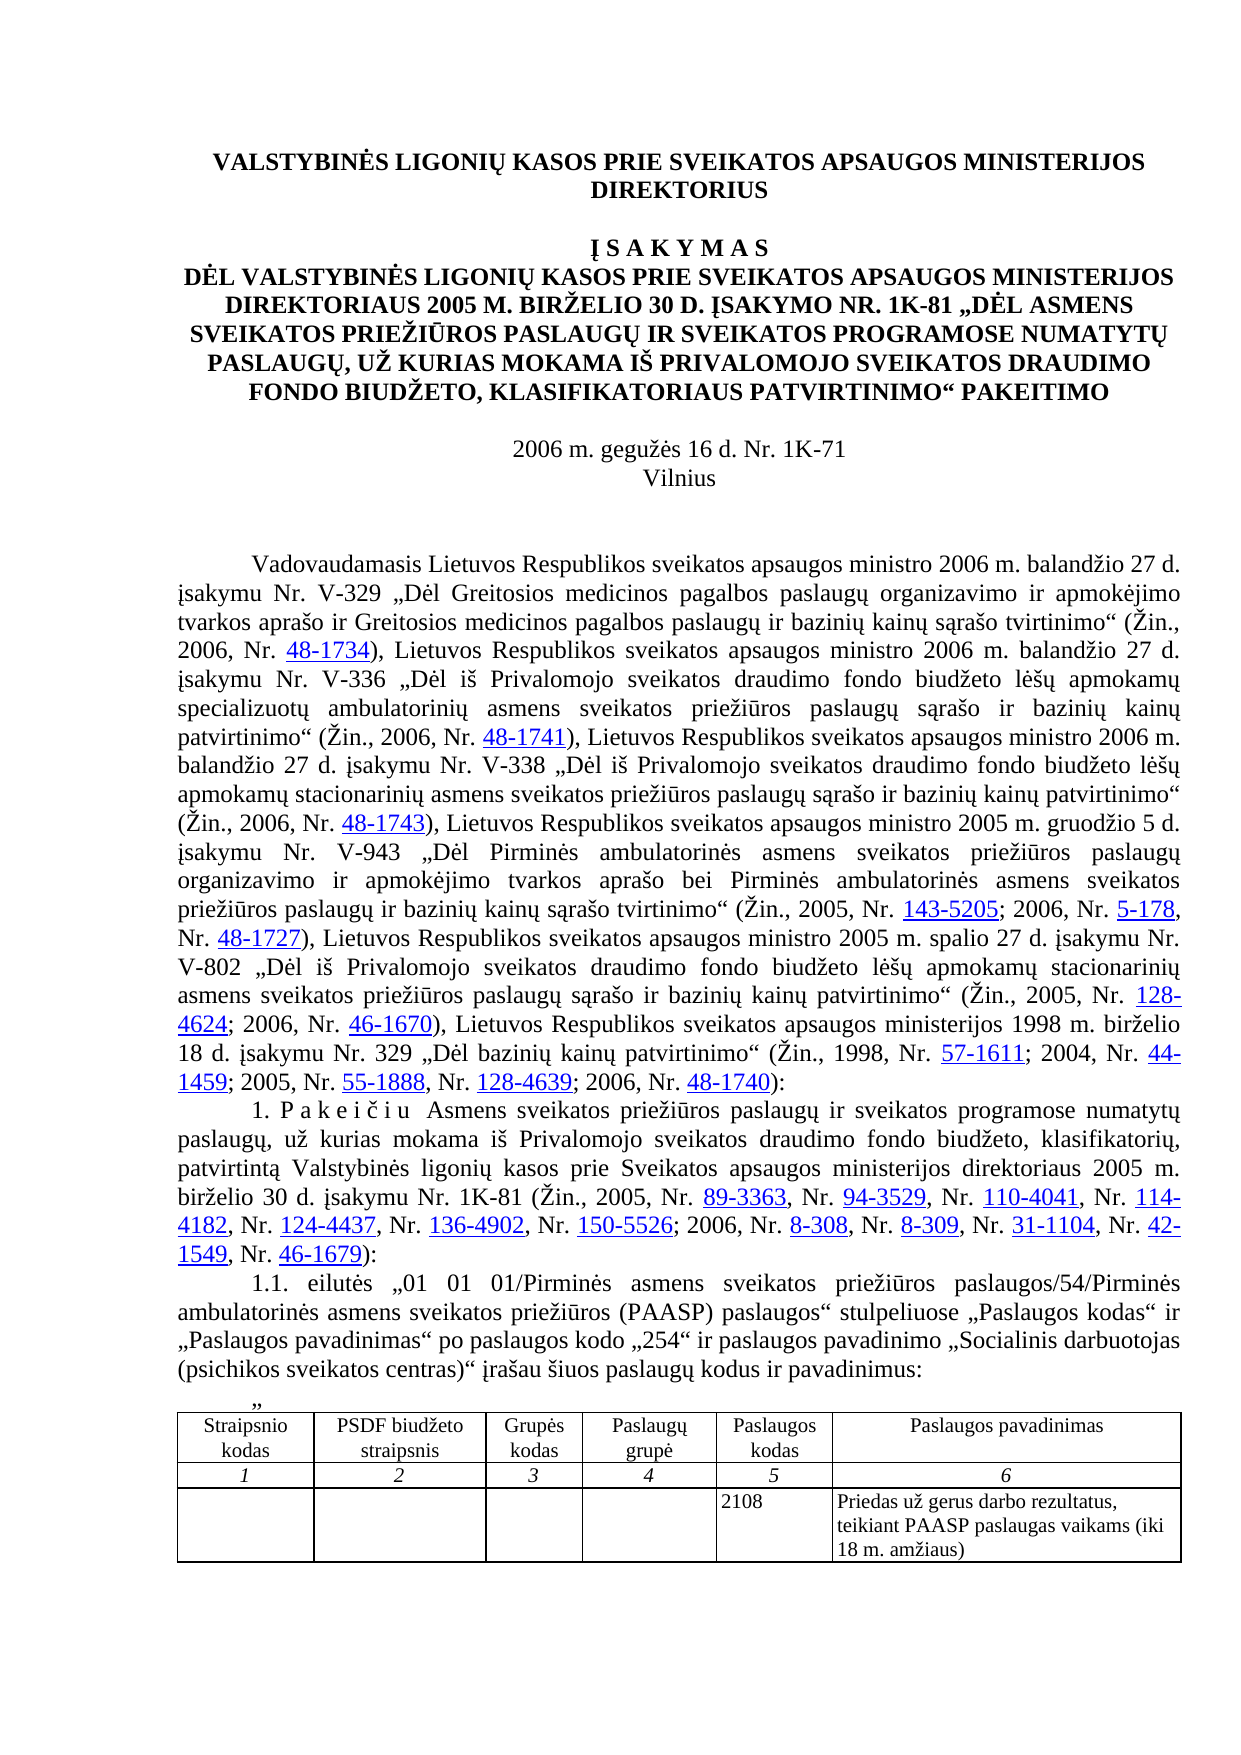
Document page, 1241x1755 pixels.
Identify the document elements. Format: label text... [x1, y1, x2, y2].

table_cell 5 [828, 1463, 832, 1487]
table_cell [583, 1489, 716, 1561]
table_cell [487, 1489, 582, 1561]
text VALSTYBINĖS LIGONIŲ KASOS PRIE SVEIKATOS APSAUGOS MINISTERIJOS DIREKTORIUS [177, 147, 1181, 204]
table_cell [315, 1489, 485, 1561]
table_header Paslaugos pavadinimas [833, 1413, 1180, 1462]
table_cell 5 [717, 1463, 721, 1487]
text „ [177, 1383, 1181, 1412]
table_cell 1 [309, 1463, 313, 1487]
table_cell 2108 [717, 1489, 832, 1561]
text DĖL VALSTYBINĖS LIGONIŲ KASOS PRIE SVEIKATOS APSAUGOS MINISTERIJOS DIREKTORIAUS 2005 M. BIRŽELIO 30 D. ĮSAKYMO NR. 1K-81 „DĖL ASMENS SVEIKATOS PRIEŽIŪROS PASLAUGŲ IR SVEIKATOS PROGRAMOSE NUMATYTŲ PASLAUGŲ, UŽ KURIAS MOKAMA IŠ PRIVALOMOJO SVEIKATOS DRAUDIMO FONDO BIUDŽETO, KLASIFIKATORIAUS PATVIRTINIMO“ PAKEITIMO [177, 262, 1181, 406]
table_cell 3 [578, 1463, 582, 1487]
text Vilnius [177, 463, 1181, 492]
text 1.1. eilutės „01 01 01/Pirminės asmens sveikatos priežiūros paslaugos/54/Pirminės ambulatorinės asmens sveikatos priežiūros (PAASP) paslaugos“ stulpeliuose „Paslaugos kodas“ ir „Paslaugos pavadinimas“ po paslaugos kodo „254“ ir paslaugos pavadinimo „Socialinis darbuotojas (psichikos sveikatos centras)“ įrašau šiuos paslaugų kodus ir pavadinimus: [177, 1268, 1181, 1383]
table_cell 6 [833, 1463, 837, 1487]
text Vadovaudamasis Lietuvos Respublikos sveikatos apsaugos ministro 2006 m. balandžio 27 d. įsakymu Nr. V-329 „Dėl Greitosios medicinos pagalbos paslaugų organizavimo ir apmokėjimo tvarkos aprašo ir Greitosios medicinos pagalbos paslaugų ir bazinių kainų sąrašo tvirtinimo“ (Žin., 2006, Nr. 48-1734), Lietuvos Respublikos sveikatos apsaugos ministro 2006 m. balandžio 27 d. įsakymu Nr. V-336 „Dėl iš Privalomojo sveikatos draudimo fondo biudžeto lėšų apmokamų specializuotų ambulatorinių asmens sveikatos priežiūros paslaugų sąrašo ir bazinių kainų patvirtinimo“ (Žin., 2006, Nr. 48-1741), Lietuvos Respublikos sveikatos apsaugos ministro 2006 m. balandžio 27 d. įsakymu Nr. V-338 „Dėl iš Privalomojo sveikatos draudimo fondo biudžeto lėšų apmokamų stacionarinių asmens sveikatos priežiūros paslaugų sąrašo ir bazinių kainų patvirtinimo“ (Žin., 2006, Nr. 48-1743), Lietuvos Respublikos sveikatos apsaugos ministro 2005 m. gruodžio 5 d. įsakymu Nr. V-943 „Dėl Pirminės ambulatorinės asmens sveikatos priežiūros paslaugų organizavimo ir apmokėjimo tvarkos aprašo bei Pirminės ambulatorinės asmens sveikatos priežiūros paslaugų ir bazinių kainų sąrašo tvirtinimo“ (Žin., 2005, Nr. 143-5205; 2006, Nr. 5-178, Nr. 48-1727), Lietuvos Respublikos sveikatos apsaugos ministro 2005 m. spalio 27 d. įsakymu Nr. V-802 „Dėl iš Privalomojo sveikatos draudimo fondo biudžeto lėšų apmokamų stacionarinių asmens sveikatos priežiūros paslaugų sąrašo ir bazinių kainų patvirtinimo“ (Žin., 2005, Nr. 128-4624; 2006, Nr. 46-1670), Lietuvos Respublikos sveikatos apsaugos ministerijos 1998 m. birželio 18 d. įsakymu Nr. 329 „Dėl bazinių kainų patvirtinimo“ (Žin., 1998, Nr. 57-1611; 2004, Nr. 44-1459; 2005, Nr. 55-1888, Nr. 128-4639; 2006, Nr. 48-1740): [177, 549, 1181, 1096]
text 2006 m. gegužės 16 d. Nr. 1K-71 [177, 434, 1181, 463]
table_cell [178, 1489, 313, 1561]
table_cell 4 [712, 1463, 716, 1487]
text Į S A K Y M A S [177, 233, 1181, 262]
text 1. Pakeičiu Asmens sveikatos priežiūros paslaugų ir sveikatos programose numatytų paslaugų, už kurias mokama iš Privalomojo sveikatos draudimo fondo biudžeto, klasifikatorių, patvirtintą Valstybinės ligonių kasos prie Sveikatos apsaugos ministerijos direktoriaus 2005 m. birželio 30 d. įsakymu Nr. 1K-81 (Žin., 2005, Nr. 89-3363, Nr. 94-3529, Nr. 110-4041, Nr. 114-4182, Nr. 124-4437, Nr. 136-4902, Nr. 150-5526; 2006, Nr. 8-308, Nr. 8-309, Nr. 31-1104, Nr. 42-1549, Nr. 46-1679): [177, 1096, 1181, 1268]
